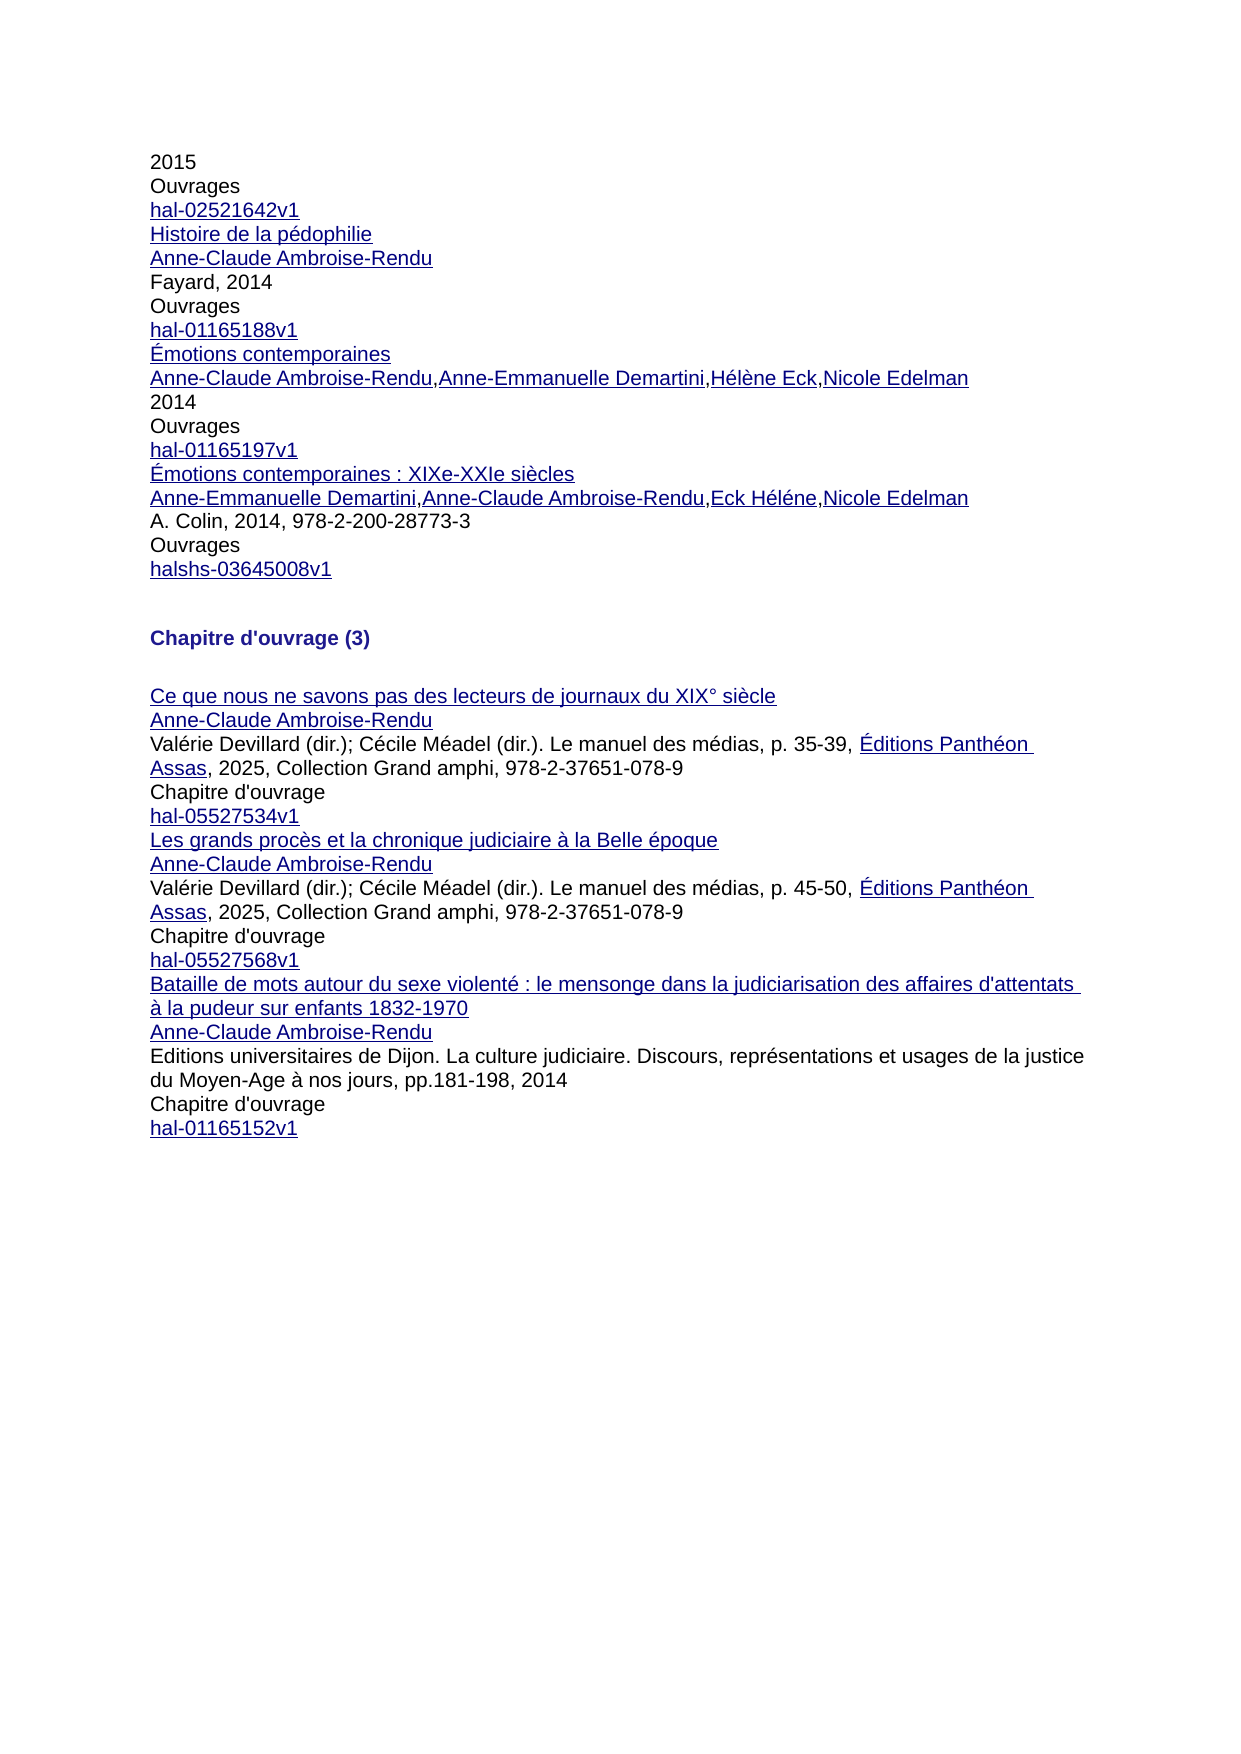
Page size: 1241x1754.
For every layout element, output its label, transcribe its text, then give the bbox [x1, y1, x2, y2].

table_cell Émotions contemporaines Anne-Claude Ambroise-Rendu,Anne-Emmanuelle Demartini,Hélène Eck,Nicole Edelman 2014 Ouvrages hal-01165197v1 [150, 342, 1090, 461]
table_cell 2015 Ouvrages hal-02521642v1 [150, 150, 1090, 222]
table_cell Histoire de la pédophilie Anne-Claude Ambroise-Rendu Fayard, 2014 Ouvrages hal-01165188v1 [150, 222, 1090, 342]
subtitle Chapitre d'ouvrage (3) [150, 626, 1090, 650]
table_header Ce que nous ne savons pas des lecteurs de journaux du XIX° siècle Anne-Claude Ambroise-Rendu Valérie Devillard (dir.); Cécile Méadel (dir.). Le manuel des médias, p. 35-39, Éditions Panthéon Assas, 2025, Collection Grand amphi, 978-2-37651-078-9 Chapitre d'ouvrage hal-05527534v1 [150, 684, 1090, 828]
table_cell Bataille de mots autour du sexe violenté : le mensonge dans la judiciarisation des affaires d'attentats à la pudeur sur enfants 1832-1970 Anne-Claude Ambroise-Rendu Editions universitaires de Dijon. La culture judiciaire. Discours, représentations et usages de la justice du Moyen-Age à nos jours, pp.181-198, 2014 Chapitre d'ouvrage hal-01165152v1 [150, 972, 1090, 1139]
table_cell Les grands procès et la chronique judiciaire à la Belle époque Anne-Claude Ambroise-Rendu Valérie Devillard (dir.); Cécile Méadel (dir.). Le manuel des médias, p. 45-50, Éditions Panthéon Assas, 2025, Collection Grand amphi, 978-2-37651-078-9 Chapitre d'ouvrage hal-05527568v1 [150, 828, 1090, 972]
table_cell Émotions contemporaines : XIXe-XXIe siècles Anne-Emmanuelle Demartini,Anne-Claude Ambroise-Rendu,Eck Héléne,Nicole Edelman A. Colin, 2014, 978-2-200-28773-3 Ouvrages halshs-03645008v1 [150, 461, 1090, 581]
